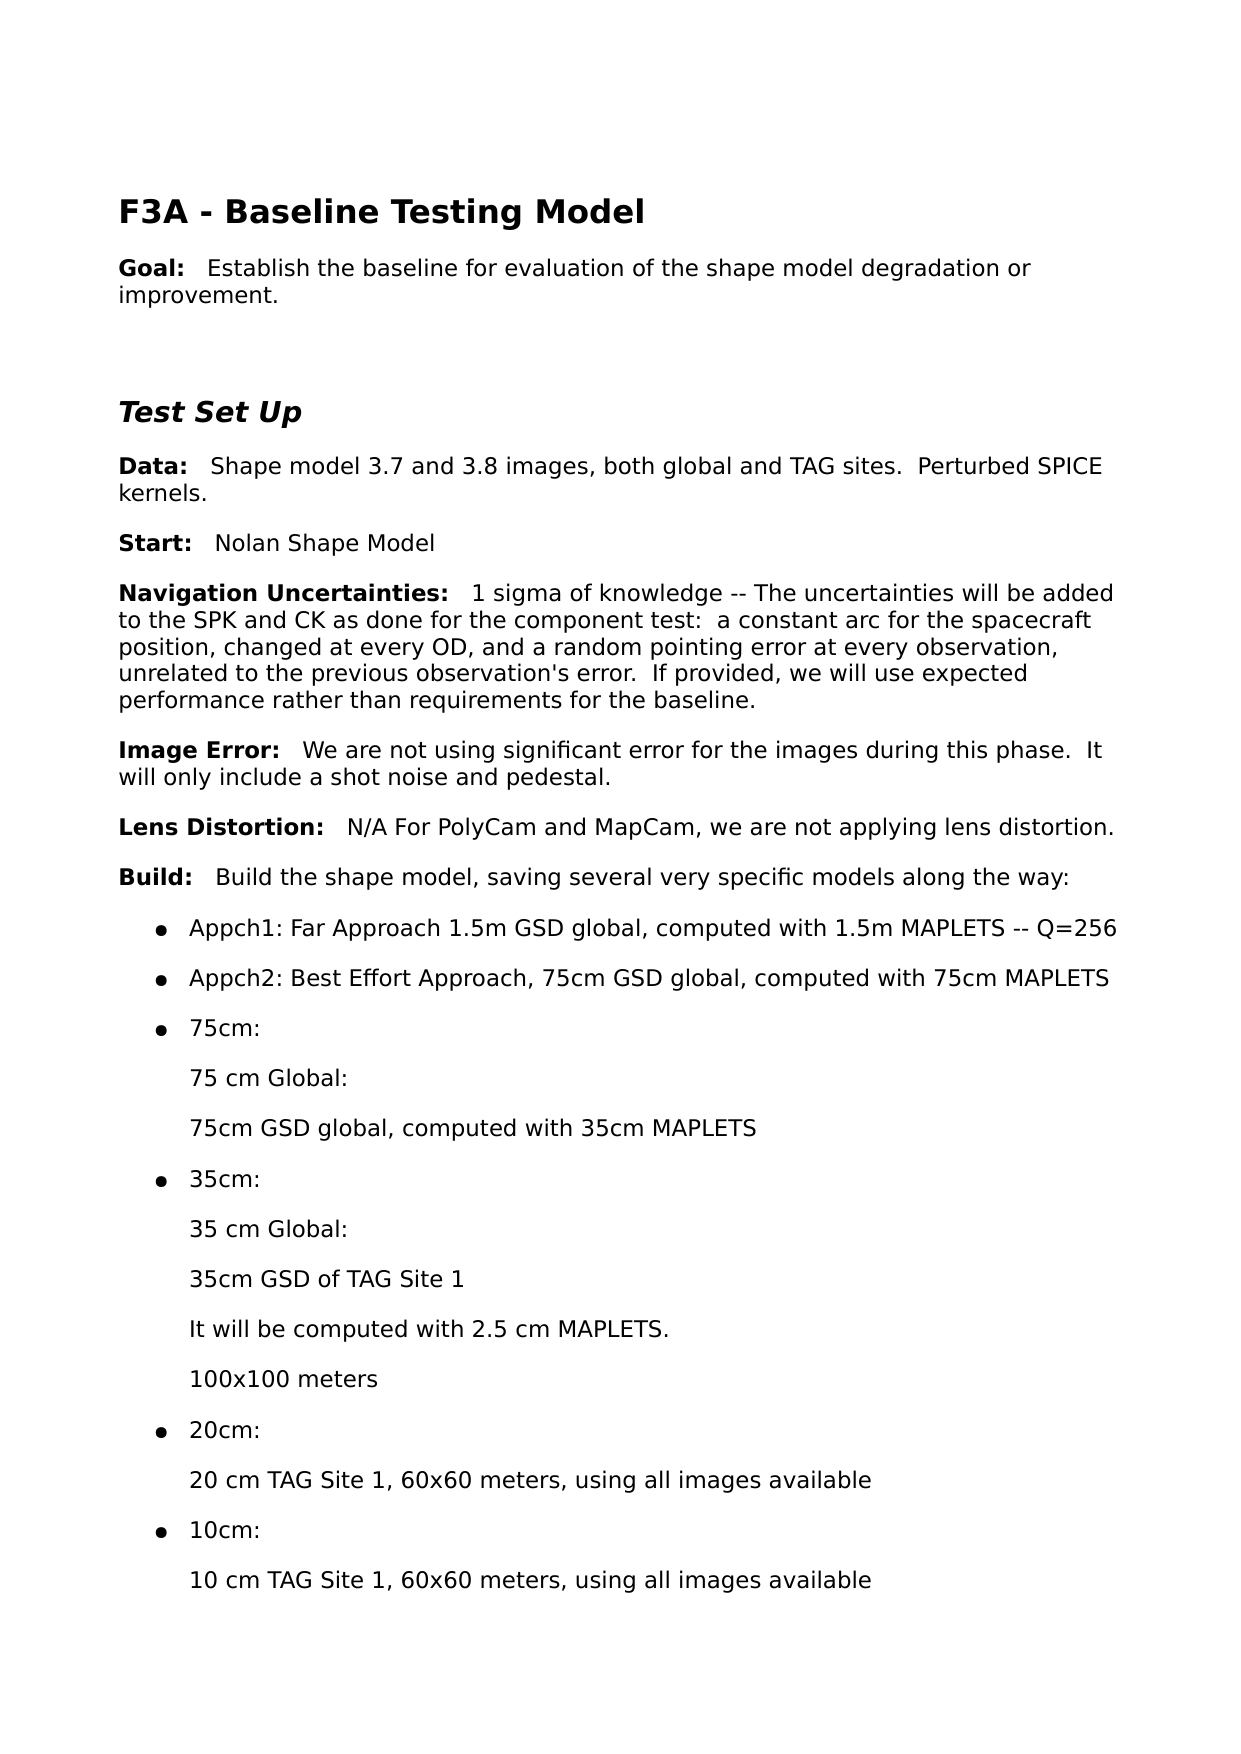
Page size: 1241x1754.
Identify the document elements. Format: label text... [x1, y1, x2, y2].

text Build: Build the shape model, saving several very specific models along the way: [118, 864, 1122, 891]
list 75cm GSD global, computed with 35cm MAPLETS [153, 1116, 1122, 1142]
list 100x100 meters [153, 1367, 1122, 1393]
text Goal: Establish the baseline for evaluation of the shape model degradation or improvement. [118, 255, 1122, 309]
text Lens Distortion: N/A For PolyCam and MapCam, we are not applying lens distortion. [118, 814, 1122, 841]
list Appch2: Best Effort Approach, 75cm GSD global, computed with 75cm MAPLETS [153, 965, 1122, 992]
list It will be computed with 2.5 cm MAPLETS. [153, 1316, 1122, 1343]
text Image Error: We are not using significant error for the images during this phase. It will only include a shot noise and pedestal. [118, 737, 1122, 791]
list 20 cm TAG Site 1, 60x60 meters, using all images available [153, 1467, 1122, 1494]
subtitle Test Set Up [118, 396, 1122, 429]
list 35 cm Global: [153, 1216, 1122, 1243]
text Data: Shape model 3.7 and 3.8 images, both global and TAG sites. Perturbed SPICE kernels. [118, 453, 1122, 507]
list Appch1: Far Approach 1.5m GSD global, computed with 1.5m MAPLETS -- Q=256 [153, 915, 1122, 941]
text Navigation Uncertainties: 1 sigma of knowledge -- The uncertainties will be added to the SPK and CK as done for the component test: a constant arc for the spacecraft position, changed at every OD, and a random pointing error at every observation, unrelated to the previous observation's error. If provided, we will use expected performance rather than requirements for the baseline. [118, 581, 1122, 714]
list 20cm: [153, 1417, 1122, 1443]
list 10cm: [153, 1517, 1122, 1544]
list 35cm GSD of TAG Site 1 [153, 1266, 1122, 1293]
list 35cm: [153, 1166, 1122, 1192]
list 75 cm Global: [153, 1065, 1122, 1092]
subtitle F3A - Baseline Testing Model [118, 193, 1122, 231]
list 10 cm TAG Site 1, 60x60 meters, using all images available [153, 1567, 1122, 1594]
text Start: Nolan Shape Model [118, 530, 1122, 557]
list 75cm: [153, 1015, 1122, 1042]
